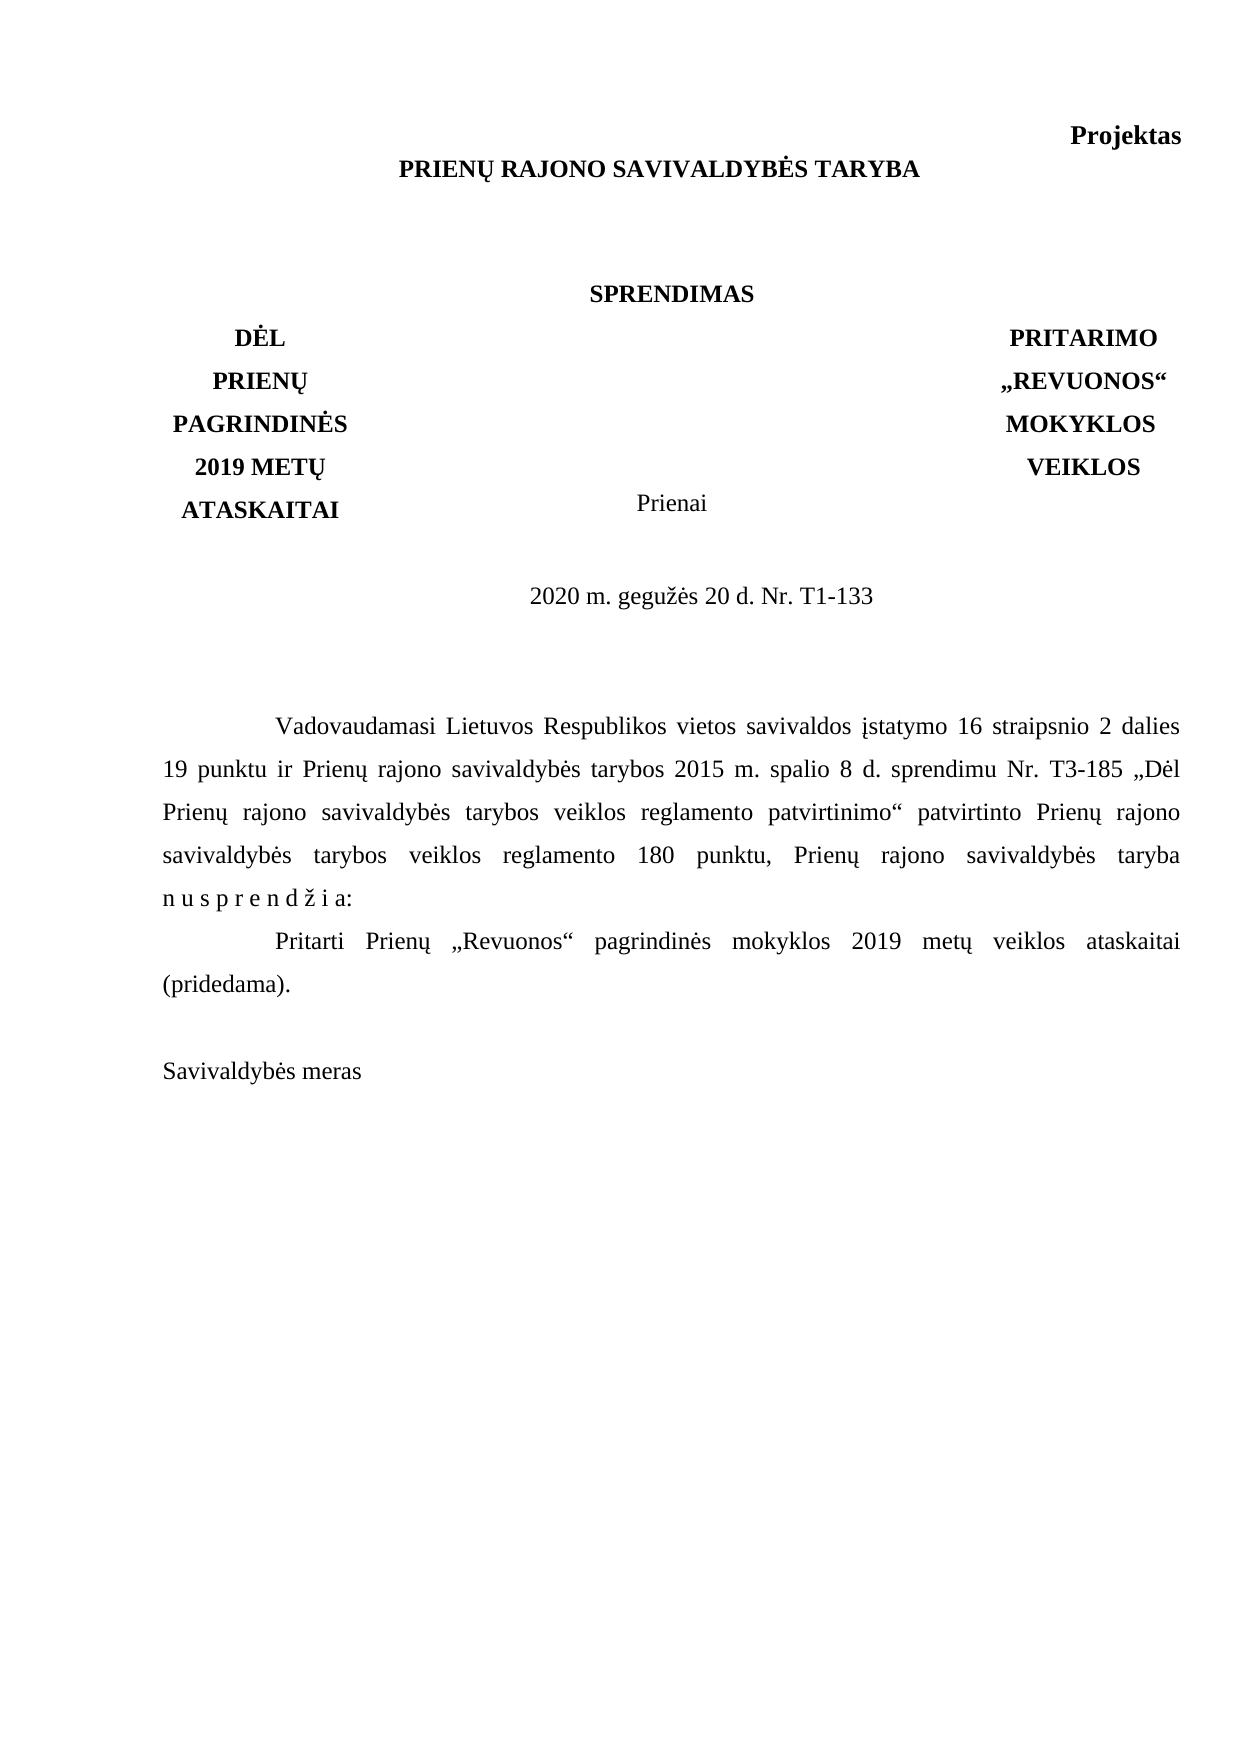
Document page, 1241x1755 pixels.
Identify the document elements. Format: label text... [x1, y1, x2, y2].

text Vadovaudamasi Lietuvos Respublikos vietos savivaldos įstatymo 16 straipsnio 2 dalies 19 punktu ir Prienų rajono savivaldybės tarybos 2015 m. spalio 8 d. sprendimu Nr. T3-185 „Dėl Prienų rajono savivaldybės tarybos veiklos reglamento patvirtinimo“ patvirtinto Prienų rajono savivaldybės tarybos veiklos reglamento 180 punktu, Prienų rajono savivaldybės taryba n u s p r e n d ž i a: [162, 711, 1181, 912]
text [377, 325, 967, 488]
text Savivaldybės meras [162, 1056, 1181, 1084]
text Prienai [377, 488, 967, 517]
text PRIENŲ RAJONO SAVIVALDYBĖS TARYBA [330, 154, 989, 182]
text 2020 m. gegužės 20 d. Nr. T1-133 [162, 581, 1181, 610]
text Pritarti Prienų „Revuonos“ pagrindinės mokyklos 2019 metų veiklos ataskaitai (pridedama). [162, 926, 1181, 998]
text SPRENDIMAS [162, 279, 1181, 308]
text Projektas [162, 119, 1181, 154]
text DĖL PRITARIMO PRIENŲ „REVUONOS“ PAGRINDINĖS MOKYKLOS [162, 323, 1181, 438]
text 2019 METŲ VEIKLOS ATASKAITAI [162, 452, 1181, 524]
text [330, 182, 989, 216]
